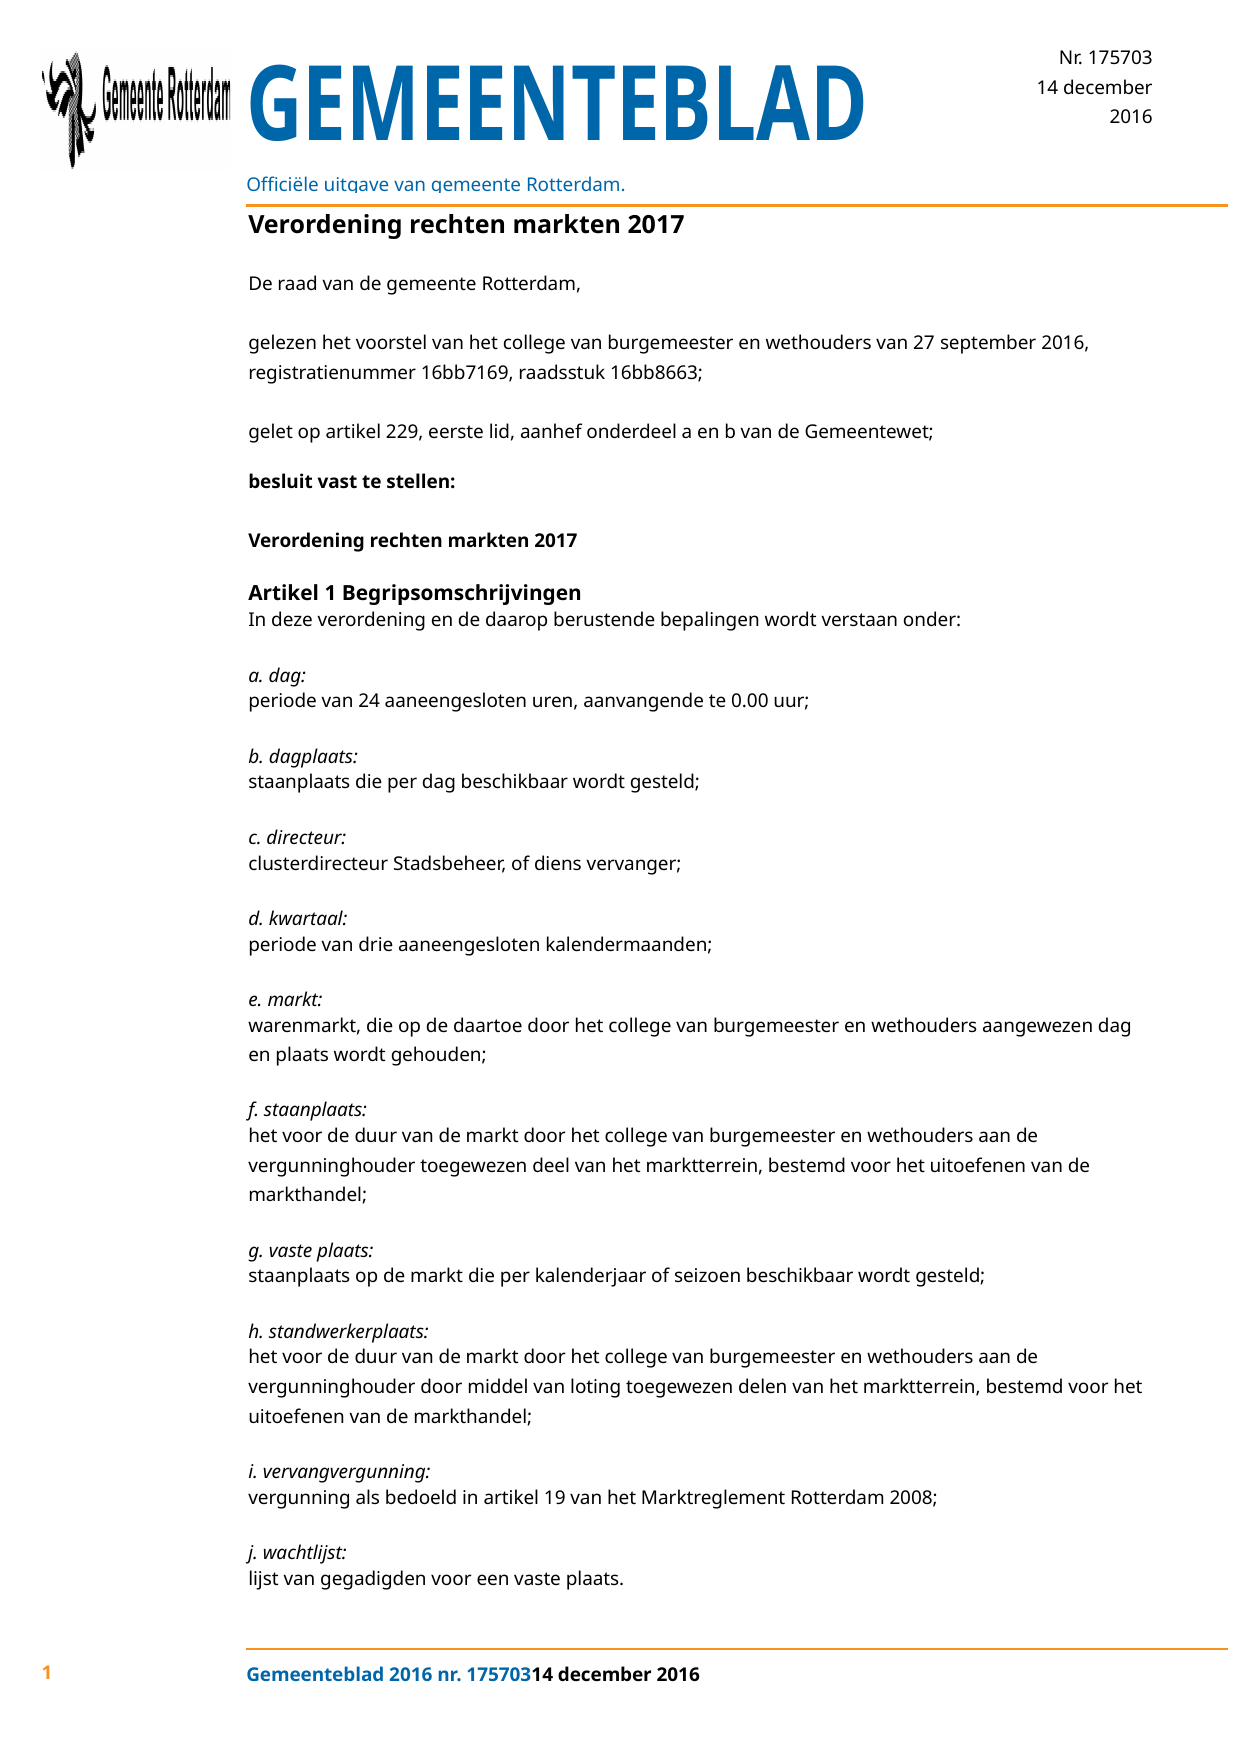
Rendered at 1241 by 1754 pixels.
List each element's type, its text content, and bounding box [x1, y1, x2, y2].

text j. wachtlijst: [248, 1539, 1152, 1565]
text staanplaats op de markt die per kalenderjaar of seizoen beschikbaar wordt gesteld; [248, 1263, 1152, 1288]
text het voor de duur van de markt door het college van burgemeester en wethouders aan de vergunninghouder toegewezen deel van het marktterrein, bestemd voor het uitoefenen van de markthandel; [248, 1122, 1152, 1207]
text Verordening rechten markten 2017 [248, 528, 1152, 553]
text i. vervangvergunning: [248, 1458, 1152, 1484]
text a. dag: [248, 662, 1152, 688]
text clusterdirecteur Stadsbeheer, of diens vervanger; [248, 850, 1152, 875]
text lijst van gegadigden voor een vaste plaats. [248, 1565, 1152, 1591]
text Artikel 1 Begripsomschrijvingen [248, 578, 1152, 607]
text De raad van de gemeente Rotterdam, [248, 270, 1152, 296]
text warenmarkt, die op de daartoe door het college van burgemeester en wethouders aangewezen dag en plaats wordt gehouden; [248, 1012, 1152, 1067]
text periode van drie aaneengesloten kalendermaanden; [248, 931, 1152, 956]
text e. markt: [248, 986, 1152, 1012]
text gelet op artikel 229, eerste lid, aanhef onderdeel a en b van de Gemeentewet; [248, 418, 1152, 444]
text Verordening rechten markten 2017 [248, 207, 1152, 241]
text f. staanplaats: [248, 1097, 1152, 1122]
text vergunning als bedoeld in artikel 19 van het Marktreglement Rotterdam 2008; [248, 1484, 1152, 1509]
text besluit vast te stellen: [248, 468, 1152, 494]
text d. kwartaal: [248, 905, 1152, 931]
text In deze verordening en de daarop berustende bepalingen wordt verstaan onder: [248, 607, 1152, 632]
text het voor de duur van de markt door het college van burgemeester en wethouders aan de vergunninghouder door middel van loting toegewezen delen van het marktterrein, bestemd voor het uitoefenen van de markthandel; [248, 1344, 1152, 1428]
text periode van 24 aaneengesloten uren, aanvangende te 0.00 uur; [248, 688, 1152, 713]
text staanplaats die per dag beschikbaar wordt gesteld; [248, 769, 1152, 794]
picture [41, 47, 231, 172]
text c. directeur: [248, 824, 1152, 850]
text gelezen het voorstel van het college van burgemeester en wethouders van 27 september 2016, registratienummer 16bb7169, raadsstuk 16bb8663; [248, 329, 1152, 385]
text b. dagplaats: [248, 743, 1152, 769]
text h. standwerkerplaats: [248, 1318, 1152, 1344]
text g. vaste plaats: [248, 1237, 1152, 1263]
